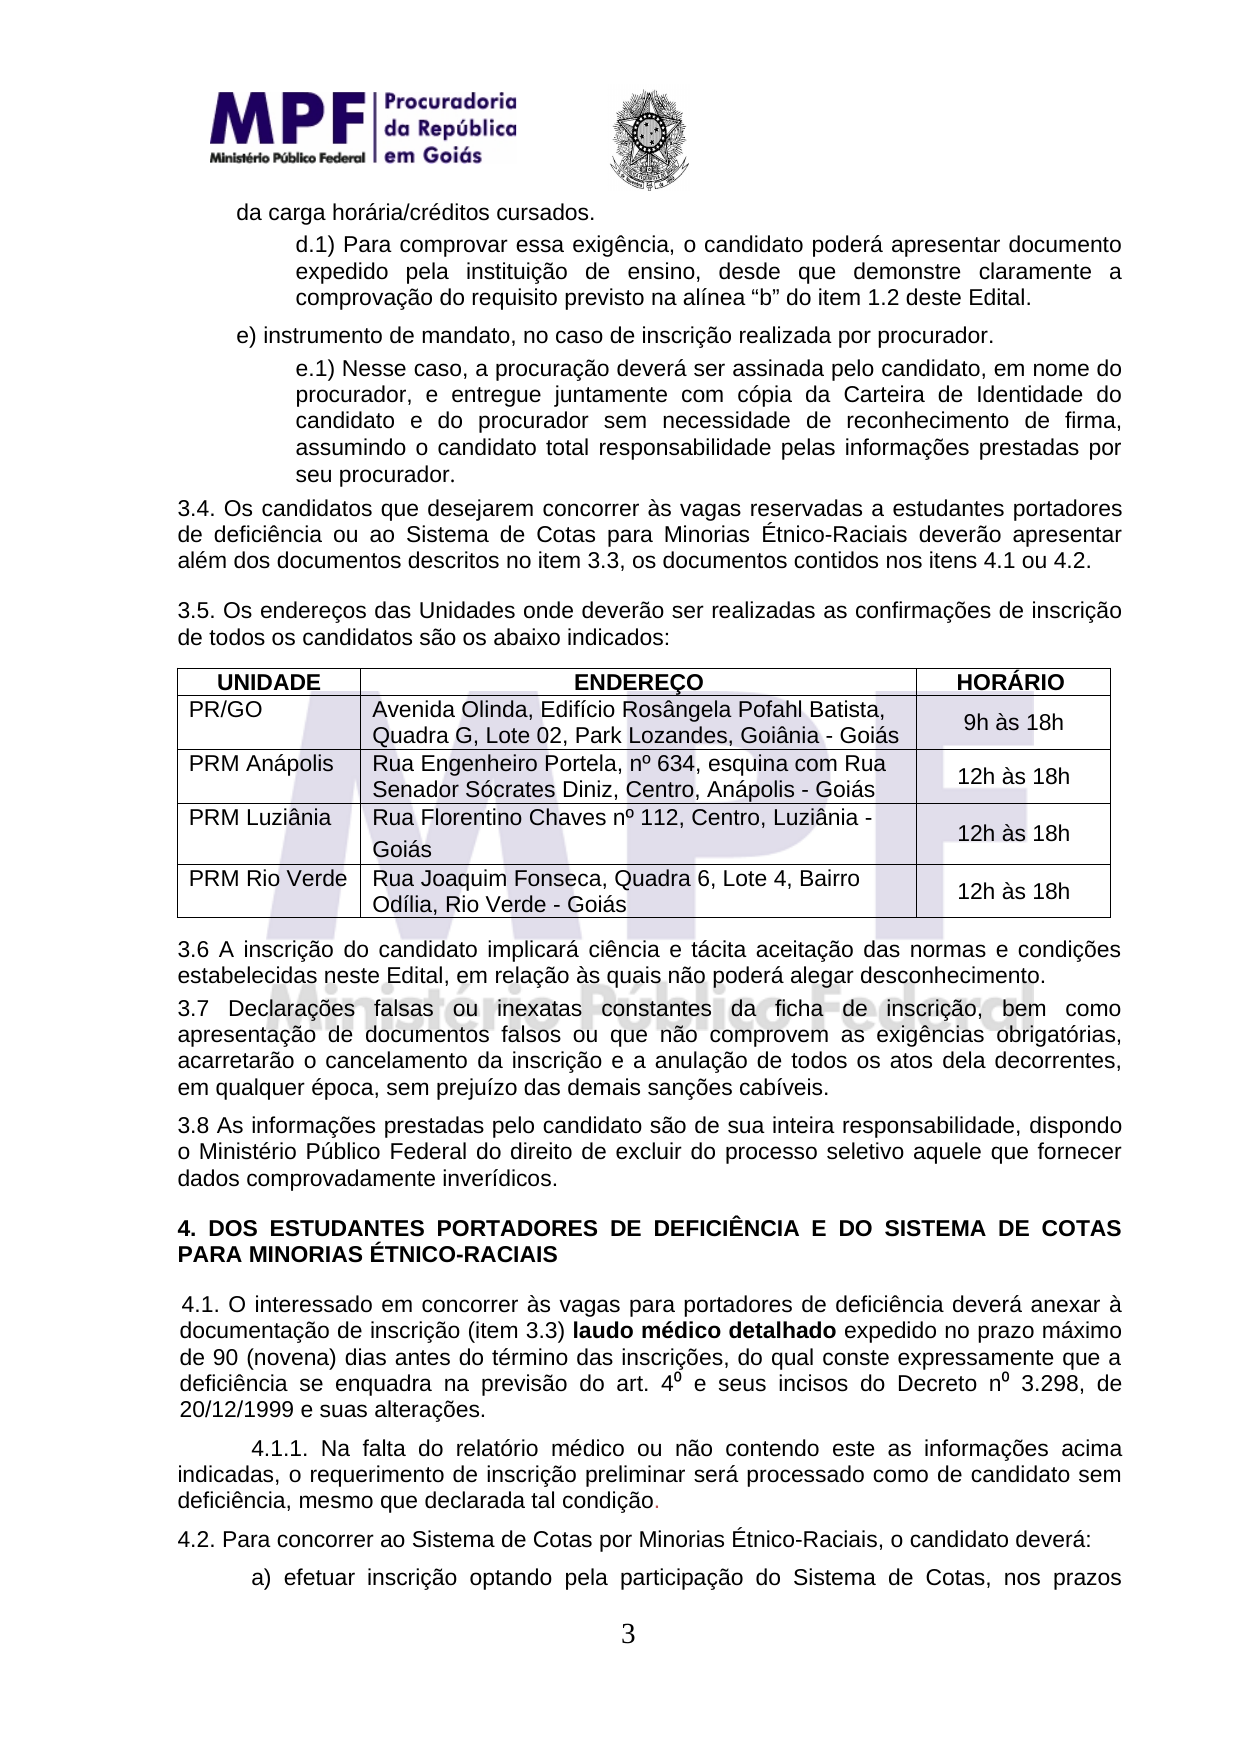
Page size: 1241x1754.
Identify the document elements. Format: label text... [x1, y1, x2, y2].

table_cell PR/GO [178, 696, 360, 749]
text a) efetuar inscrição optando pela participação do Sistema de Cotas, nos prazos [177, 1564, 1122, 1590]
table_cell Avenida Olinda, Edifício Rosângela Pofahl Batista, Quadra G, Lote 02, Park Lozandes, Goiânia - Goiás [361, 696, 916, 749]
text 3.7 Declarações falsas ou inexatas constantes da ficha de inscrição, bem como apresentação de documentos falsos ou que não comprovem as exigências obrigatórias, acarretarão o cancelamento da inscrição e a anulação de todos os atos dela decorrentes, em qualquer época, sem prejuízo das demais sanções cabíveis. [177, 994, 1122, 1100]
picture [266, 989, 1034, 994]
text 4.1.1. Na falta do relatório médico ou não contendo este as informações acima indicadas, o requerimento de inscrição preliminar será processado como de candidato sem deficiência, mesmo que declarada tal condição. [177, 1434, 1122, 1514]
text e) instrumento de mandato, no caso de inscrição realizada por procurador. [236, 322, 1122, 349]
text d.1) Para comprovar essa exigência, o candidato poderá apresentar documento expedido pela instituição de ensino, desde que demonstre claramente a comprovação do requisito previsto na alínea “b” do item 1.2 deste Edital. [295, 231, 1122, 311]
table_cell PRM Rio Verde [178, 865, 360, 917]
text 3.4. Os candidatos que desejarem concorrer às vagas reservadas a estudantes portadores de deficiência ou ao Sistema de Cotas para Minorias Étnico-Raciais deverão apresentar além dos documentos descritos no item 3.3, os documentos contidos nos itens 4.1 ou 4.2. [177, 494, 1122, 573]
table_cell Rua Engenheiro Portela, nº 634, esquina com Rua Senador Sócrates Diniz, Centro, Anápolis - Goiás [361, 750, 916, 802]
table_cell 12h às 18h [917, 865, 1110, 917]
text 4. DOS ESTUDANTES PORTADORES DE DEFICIÊNCIA E DO SISTEMA DE COTAS PARA MINORIAS ÉTNICO-RACIAIS [177, 1214, 1122, 1267]
table_header UNIDADE [178, 669, 360, 695]
text da carga horária/créditos cursados. [236, 199, 1122, 226]
table_header HORÁRIO [917, 669, 1110, 695]
text e.1) Nesse caso, a procuração deverá ser assinada pelo candidato, em nome do procurador, e entregue juntamente com cópia da Carteira de Identidade do candidato e do procurador sem necessidade de reconhecimento de firma, assumindo o candidato total responsabilidade pelas informações prestadas por seu procurador. [295, 355, 1122, 488]
picture [607, 84, 690, 191]
text 3.5. Os endereços das Unidades onde deverão ser realizadas as confirmações de inscrição de todos os candidatos são os abaixo indicados: [177, 597, 1122, 650]
text 4.1. O interessado em concorrer às vagas para portadores de deficiência deverá anexar à documentação de inscrição (item 3.3) laudo médico detalhado expedido no prazo máximo de 90 (novena) dias antes do término das inscrições, do qual conste expressamente que a deficiência se enquadra na previsão do art. 4⁰ e seus incisos do Decreto n⁰ 3.298, de 20/12/1999 e suas alterações. [179, 1291, 1122, 1423]
text 3.6 A inscrição do candidato implicará ciência e tácita aceitação das normas e condições estabelecidas neste Edital, em relação às quais não poderá alegar desconhecimento. [177, 936, 1122, 989]
picture [266, 918, 1034, 936]
text 4.2. Para concorrer ao Sistema de Cotas por Minorias Étnico-Raciais, o candidato deverá: [177, 1526, 1122, 1552]
picture [210, 92, 517, 164]
table_cell 12h às 18h [917, 750, 1110, 802]
table_cell PRM Luziânia [178, 804, 360, 863]
table_cell Rua Florentino Chaves nº 112, Centro, Luziânia - Goiás [361, 804, 916, 863]
table_cell 12h às 18h [917, 804, 1110, 863]
table_cell Rua Joaquim Fonseca, Quadra 6, Lote 4, Bairro Odília, Rio Verde - Goiás [361, 865, 916, 917]
table_header ENDEREÇO [361, 669, 916, 695]
table_cell PRM Anápolis [178, 750, 360, 802]
text 3.8 As informações prestadas pelo candidato são de sua inteira responsabilidade, dispondo o Ministério Público Federal do direito de excluir do processo seletivo aquele que fornecer dados comprovadamente inverídicos. [177, 1112, 1122, 1191]
table_cell 9h às 18h [917, 696, 1110, 749]
